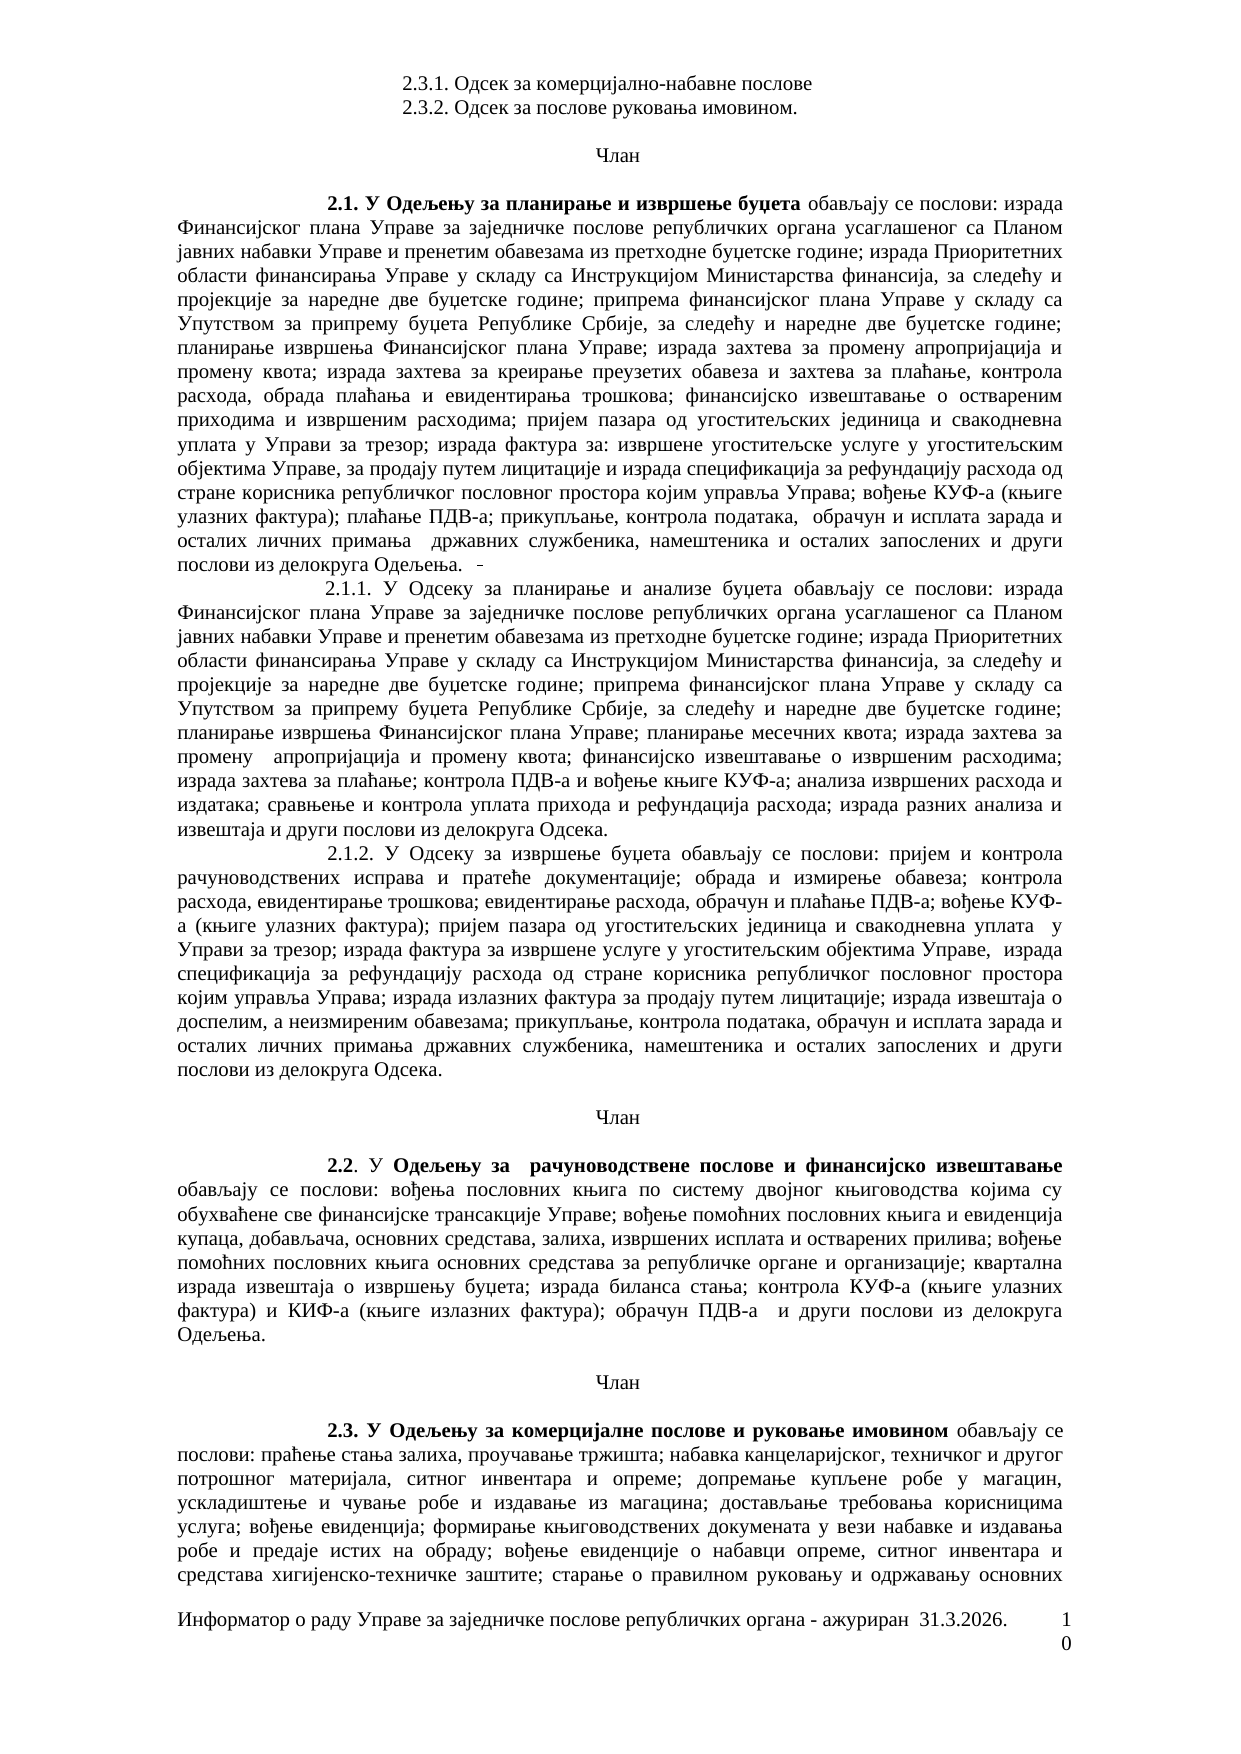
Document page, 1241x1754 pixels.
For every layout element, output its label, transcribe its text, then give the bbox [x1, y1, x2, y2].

text 2.3. У Одељењу за комерцијалне послове и руковање имовином обављају се послови: праћење стања залиха, проучавање тржишта; набавка канцеларијског, техничког и другог потрошног материјала, ситног инвентара и опреме; допремање купљене робе у магацин, ускладиштење и чување робе и издавање из магацина; достављање требовања корисницима услуга; вођење евиденција; формирање књиговодствених докумената у вези набавке и издавања робе и предаје истих на обраду; вођење евиденције о набавци опреме, ситног инвентара и средстава хигијенско-техничке заштите; старање о правилном руковању и одржавању основних [177, 1418, 1063, 1586]
text 2.3.1. Одсек за комерцијално-набавне послове [177, 71, 1063, 94]
text Члан [177, 1370, 1063, 1394]
text 2.2. У Одељењу за рачуноводствене послове и финансијско извештавање обављају се послови: вођења пословних књига по систему двојног књиговодства којима су обухваћене све финансијске трансакције Управе; вођење помоћних пословних књига и евиденција купаца, добављача, основних средстава, залиха, извршених исплата и остварених прилива; вођење помоћних пословних књига основних средстава за републичке органе и организације; квартална израда извештаја о извршењу буџета; израда биланса стања; контрола КУФ-а (књиге улазних фактура) и КИФ-а (књиге излазних фактура); обрачун ПДВ-а и други послови из делокруга Одељења. [177, 1153, 1063, 1346]
text 2.3.2. Одсек за послове руковања имовином. [177, 94, 1063, 119]
text Члан [177, 1105, 1063, 1129]
text Члан [177, 143, 1063, 167]
text 2.1.1. У Одсеку за планирање и анализе буџета обављају се послови: израда Финансијског плана Управе за заједничке послове републичких органа усаглашеног са Планом јавних набавки Управе и пренетим обавезама из претходне буџетске године; израда Приоритетних области финансирања Управе у складу са Инструкцијом Министарства финансија, за следећу и пројекције за наредне две буџетске године; припрема финансијског плана Управе у складу са Упутством за припрему буџета Републике Србије, за следећу и наредне две буџетске године; планирање извршења Финансијског плана Управе; планирање месечних квота; израда захтева за промену апропријација и промену квота; финансијско извештавање о извршеним расходима; израда захтева за плаћање; контрола ПДВ-а и вођење књиге КУФ-а; анализа извршених расхода и издатака; сравњење и контрола уплата прихода и рефундација расхода; израда разних анализа и извештаја и други послови из делокруга Одсека. [177, 576, 1063, 841]
text 2.1. У Одељењу за планирање и извршење буџета обављају се послови: израда Финансијског плана Управе за заједничке послове републичких органа усаглашеног са Планом јавних набавки Управе и пренетим обавезама из претходне буџетске године; израда Приоритетних области финансирања Управе у складу са Инструкцијом Министарства финансија, за следећу и пројекције за наредне две буџетске године; припрема финансијског плана Управе у складу са Упутством за припрему буџета Републике Србије, за следећу и наредне две буџетске године; планирање извршења Финансијског плана Управе; израда захтева за промену апропријација и промену квота; израда захтева за креирање преузетих обавеза и захтева за плаћање, контрола расхода, обрада плаћања и евидентирања трошкова; финансијско извештавање о оствареним приходима и извршеним расходима; пријем пазара од угоститељских јединица и свакодневна уплата у Управи за трезор; израда фактура за: извршене угоститељске услуге у угоститељским објектима Управе, за продају путем лицитације и израда спецификација за рефундацију расхода од стране корисника републичког пословног простора којим управља Управа; вођење КУФ-а (књиге улазних фактура); плаћање ПДВ-а; прикупљање, контрола података, обрачун и исплата зарада и осталих личних примања државних службеника, намештеника и осталих запослених и други послови из делокруга Одељења. [177, 191, 1063, 576]
text 2.1.2. У Одсеку за извршење буџета обављају се послови: пријем и контрола рачуноводствених исправа и пратеће документације; обрада и измирење обавеза; контрола расхода, евидентирање трошкова; евидентирање расхода, обрачун и плаћање ПДВ-а; вођење КУФ-а (књиге улазних фактура); пријем пазара од угоститељских јединица и свакодневна уплата у Управи за трезор; израда фактура за извршене услуге у угоститељским објектима Управе, израда спецификација за рефундацију расхода од стране корисника републичког пословног простора којим управља Управа; израда излазних фактура за продају путем лицитације; израда извештаја о доспелим, а неизмиреним обавезама; прикупљање, контрола података, обрачун и исплата зарада и осталих личних примања државних службеника, намештеника и осталих запослених и други послови из делокруга Одсека. [177, 841, 1063, 1081]
